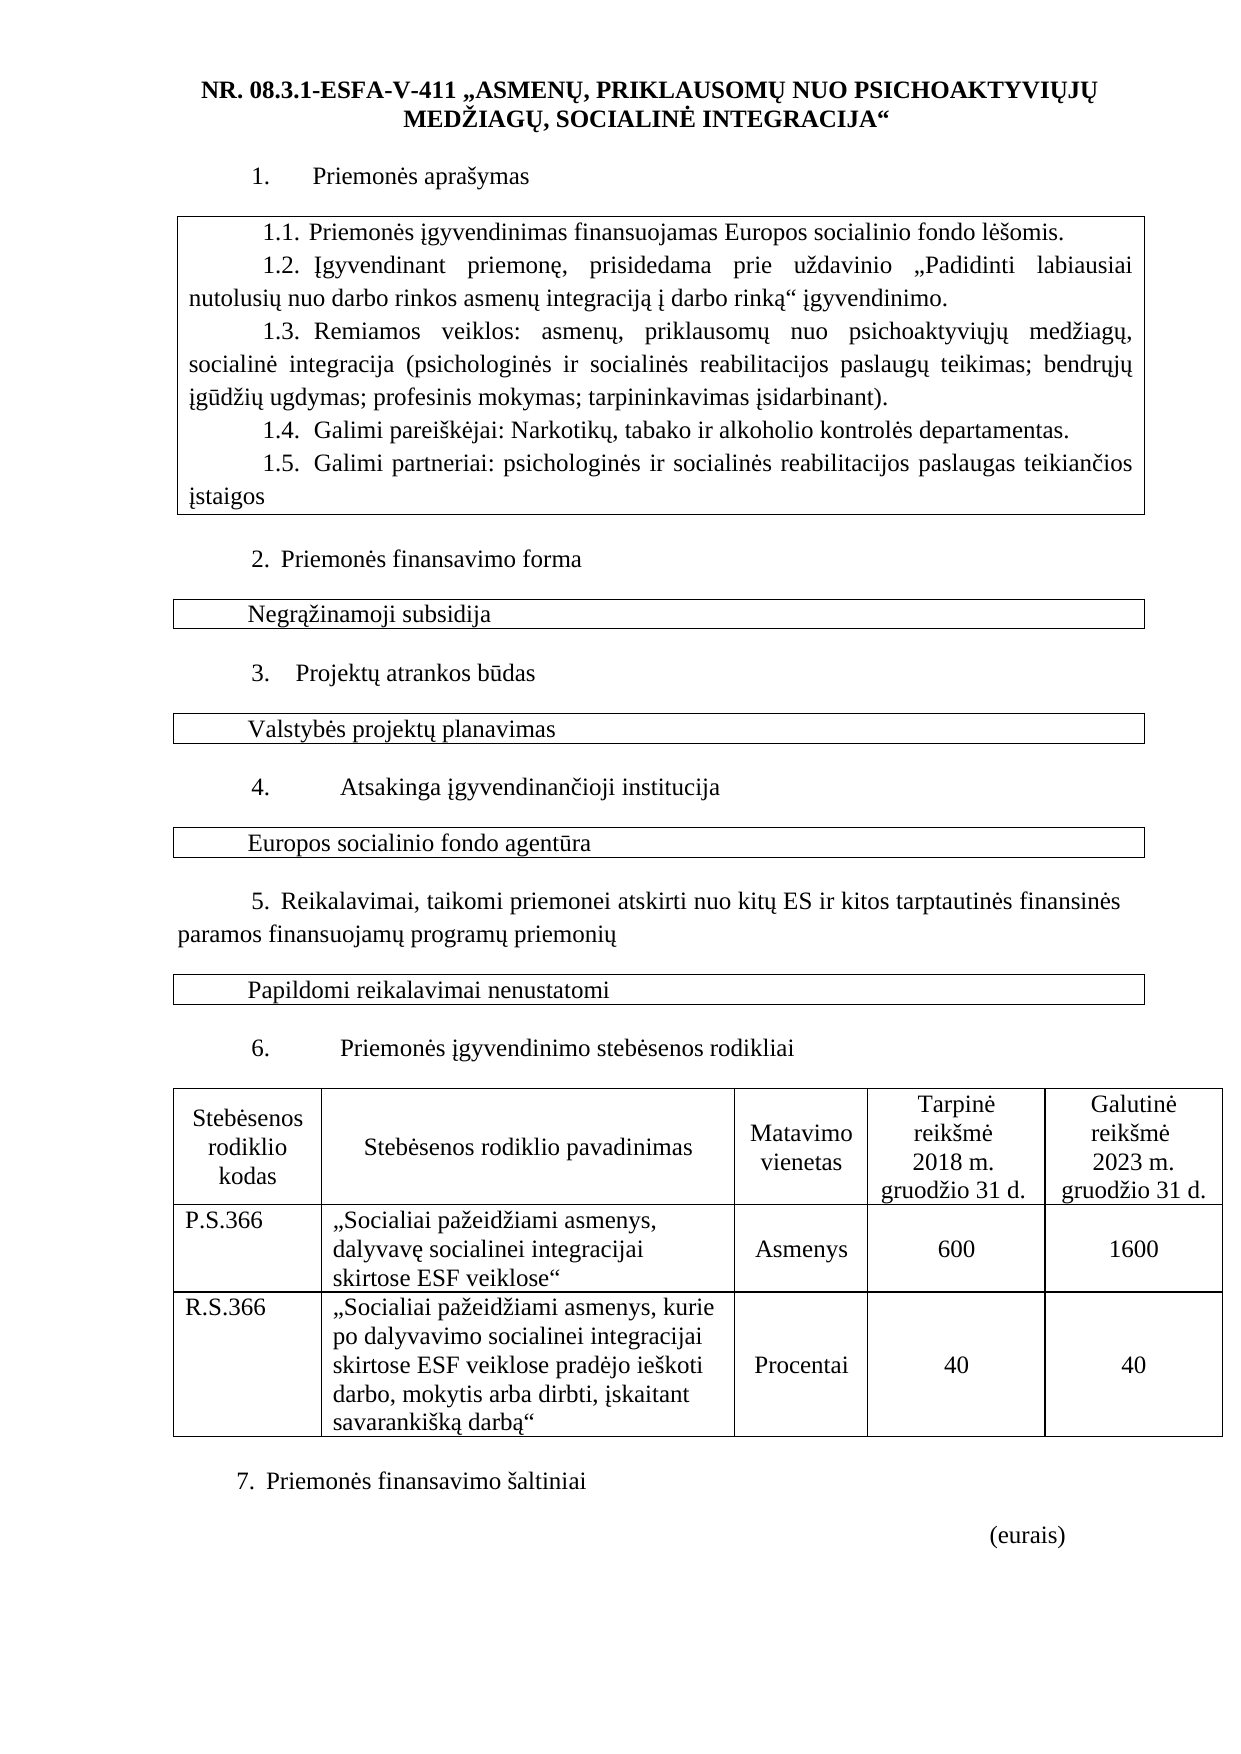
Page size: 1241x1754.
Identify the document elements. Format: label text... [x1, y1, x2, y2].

table_header Europos socialinio fondo agentūra [174, 828, 1144, 857]
table_cell „Socialiai pažeidžiami asmenys, dalyvavę socialinei integracijai skirtose ESF veiklose“ [322, 1205, 734, 1291]
table_cell „Socialiai pažeidžiami asmenys, kurie po dalyvavimo socialinei integracijai skirtose ESF veiklose pradėjo ieškoti darbo, mokytis arba dirbti, įskaitant savarankišką darbą“ [322, 1293, 734, 1436]
table_header Stebėsenos rodiklio kodas [174, 1089, 321, 1204]
table_header Negrąžinamoji subsidija [174, 600, 1144, 628]
table_header Matavimo vienetas [735, 1089, 867, 1204]
table_header Tarpinė reikšmė 2018 m. gruodžio 31 d. [868, 1089, 1044, 1204]
text 4. Atsakinga įgyvendinančioji institucija [177, 772, 1122, 801]
text 5. Reikalavimai, taikomi priemonei atskirti nuo kitų ES ir kitos tarptautinės finansinės paramos finansuojamų programų priemonių [177, 886, 1122, 948]
table_header Valstybės projektų planavimas [174, 714, 1144, 742]
text NR. 08.3.1-ESFA-V-411 „ASMENŲ, PRIKLAUSOMŲ NUO PSICHOAKTYVIŲJŲ MEDŽIAGŲ, SOCIALINĖ INTEGRACIJA“ [177, 75, 1122, 132]
text 7. Priemonės finansavimo šaltiniai [177, 1466, 1122, 1495]
table_cell 40 [1046, 1293, 1222, 1436]
table_cell Asmenys [735, 1205, 867, 1291]
table_cell 1600 [1046, 1205, 1222, 1291]
table_cell 600 [868, 1205, 1044, 1291]
text (eurais) [177, 1521, 1078, 1549]
table_cell P.S.366 [174, 1205, 321, 1291]
text 3. Projektų atrankos būdas [177, 658, 1122, 687]
text 2. Priemonės finansavimo forma [177, 544, 1122, 573]
table_header Galutinė reikšmė 2023 m. gruodžio 31 d. [1046, 1089, 1222, 1204]
table_cell Procentai [735, 1293, 867, 1436]
table_header Stebėsenos rodiklio pavadinimas [322, 1089, 734, 1204]
table_header Papildomi reikalavimai nenustatomi [174, 975, 1144, 1004]
text 1. Priemonės aprašymas [177, 161, 1122, 190]
text 6. Priemonės įgyvendinimo stebėsenos rodikliai [177, 1033, 1122, 1062]
table_cell R.S.366 [174, 1293, 321, 1436]
table_header 1.1. Priemonės įgyvendinimas finansuojamas Europos socialinio fondo lėšomis. 1.2. Įgyvendinant priemonę, prisidedama prie uždavinio „Padidinti labiausiai nutolusių nuo darbo rinkos asmenų integraciją į darbo rinką“ įgyvendinimo. 1.3. Remiamos veiklos: asmenų, priklausomų nuo psichoaktyviųjų medžiagų, socialinė integracija (psichologinės ir socialinės reabilitacijos paslaugų teikimas; bendrųjų įgūdžių ugdymas; profesinis mokymas; tarpininkavimas įsidarbinant). 1.4. Galimi pareiškėjai: Narkotikų, tabako ir alkoholio kontrolės departamentas. 1.5. Galimi partneriai: psichologinės ir socialinės reabilitacijos paslaugas teikiančios įstaigos [178, 217, 1144, 514]
table_cell 40 [868, 1293, 1044, 1436]
